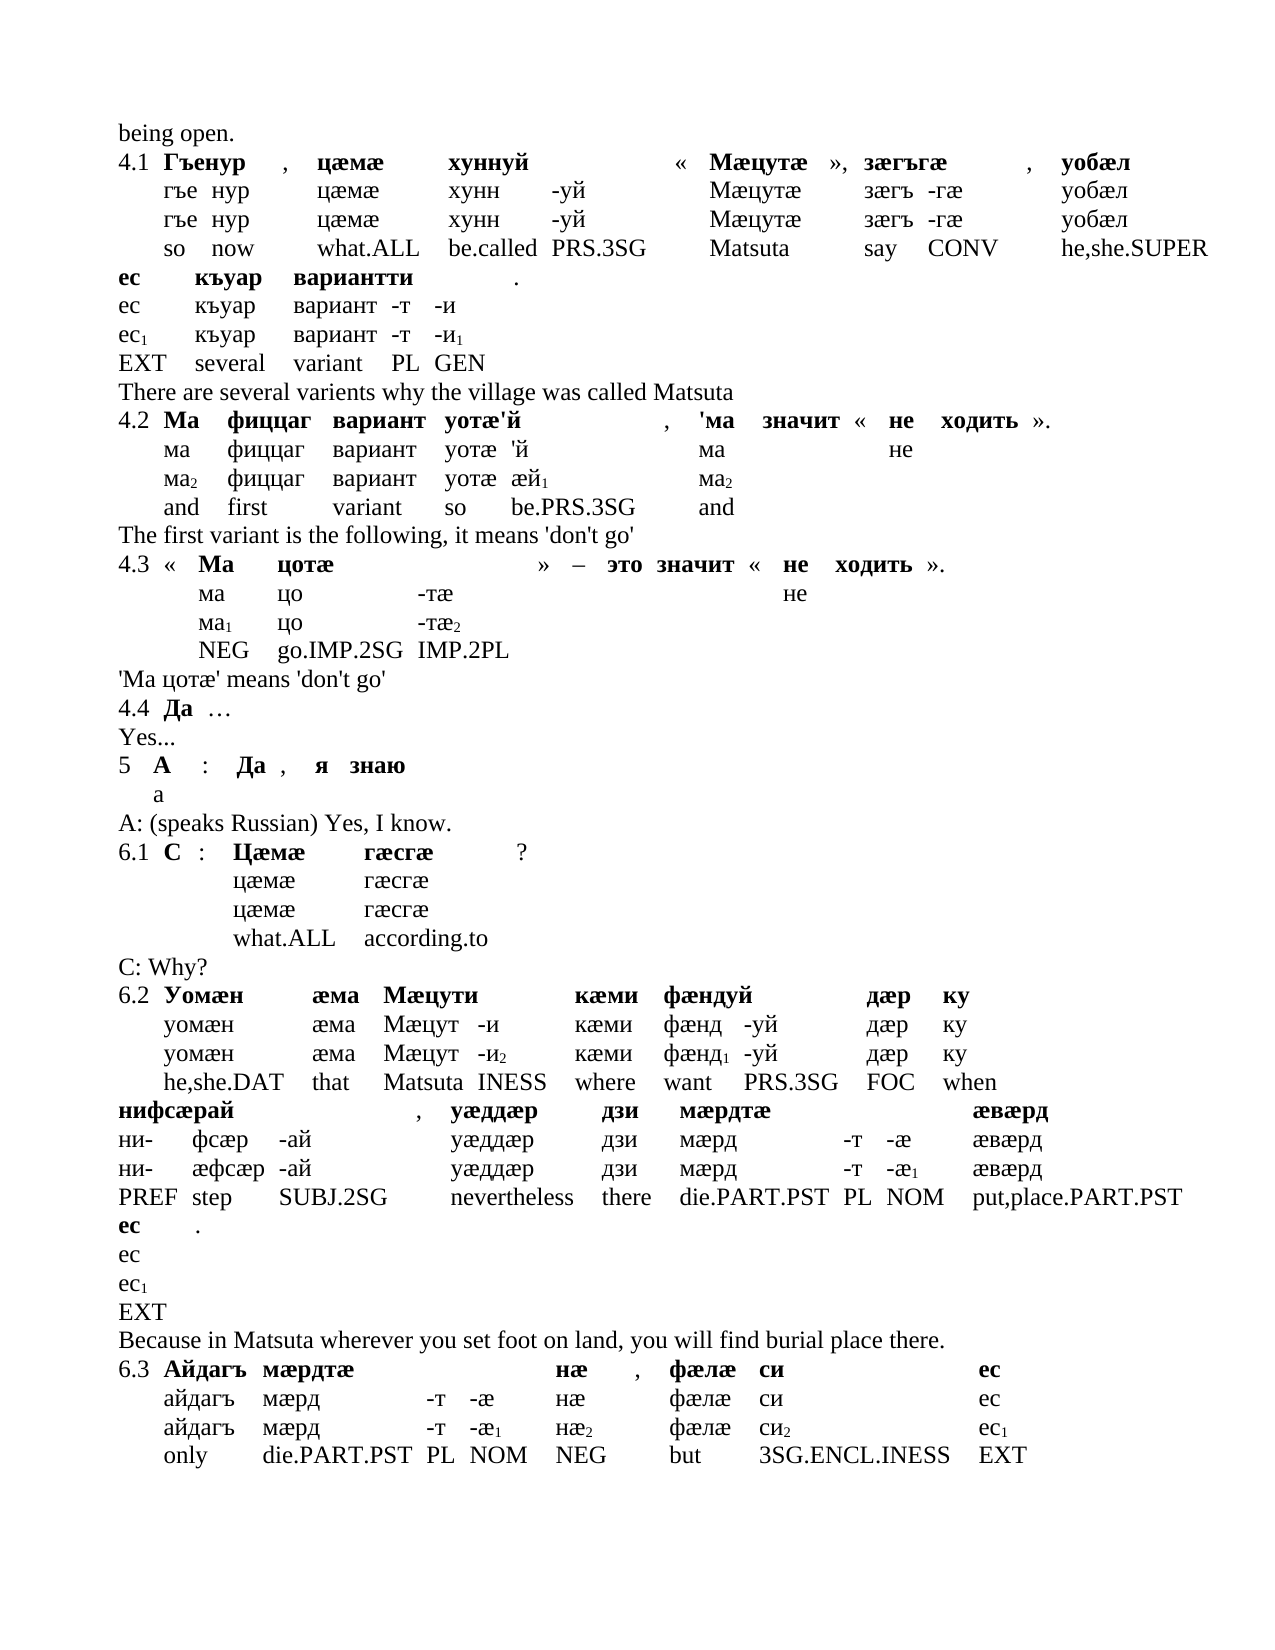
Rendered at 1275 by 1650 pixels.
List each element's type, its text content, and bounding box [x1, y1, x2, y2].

text -гæ [928, 176, 998, 204]
text ма [198, 578, 249, 607]
text зæгъ [864, 204, 914, 233]
text -т [391, 319, 420, 348]
text NEG [198, 636, 249, 664]
text уомæн [163, 1038, 284, 1067]
text what.ALL [233, 923, 336, 952]
text -т [426, 1383, 456, 1412]
text мæрдтæ [679, 1096, 958, 1124]
text die.PART.PST [262, 1441, 412, 1469]
text уомæн [163, 1009, 284, 1038]
text ма2 [163, 463, 199, 492]
text GEN [434, 348, 486, 377]
text ? [516, 837, 537, 866]
text , [280, 751, 301, 779]
text 'Ма цотæ' means 'don't go' [118, 664, 1249, 693]
text « [674, 147, 695, 176]
text ма1 [198, 607, 249, 636]
text Matsuta [709, 233, 802, 262]
text мæрд [262, 1412, 412, 1441]
text 4.3 [118, 549, 149, 578]
text цо [277, 578, 404, 607]
text вариантти [293, 262, 499, 291]
text , [282, 147, 303, 176]
text EXT [978, 1441, 1027, 1469]
text Да [236, 751, 266, 779]
text нур [211, 176, 254, 204]
text си2 [759, 1412, 951, 1441]
text мæрдтæ [262, 1354, 542, 1383]
text æма [312, 981, 369, 1009]
text Айдагъ [163, 1354, 249, 1383]
text айдагъ [163, 1412, 235, 1441]
text , [663, 406, 684, 434]
text according.to [364, 923, 488, 952]
text INESS [477, 1067, 547, 1096]
text вариант [293, 319, 377, 348]
text уæддæр [450, 1124, 574, 1153]
text . [513, 262, 534, 291]
text -æ [469, 1383, 528, 1412]
text -æ1 [469, 1412, 528, 1441]
text гæсгæ [364, 894, 488, 923]
text кæми [574, 981, 649, 1009]
text нифсæрай [118, 1096, 402, 1124]
text -уй [551, 204, 647, 233]
text ку [943, 981, 1011, 1009]
text Ма [163, 406, 213, 434]
text say [864, 233, 914, 262]
text ма [698, 434, 734, 463]
text æма [312, 1009, 355, 1038]
text -и [434, 291, 486, 319]
text -тæ [417, 578, 510, 607]
text уæддæр [450, 1096, 588, 1124]
text цæмæ [317, 204, 420, 233]
text уотæ'й [444, 406, 650, 434]
text Уомæн [163, 981, 298, 1009]
text NEG [555, 1441, 607, 1469]
text дæр [866, 1009, 915, 1038]
text several [194, 348, 265, 377]
text ес [118, 291, 167, 319]
text это [607, 549, 643, 578]
text « [854, 406, 875, 434]
text Because in Matsuta wherever you set foot on land, you will find burial place there. [118, 1326, 1249, 1354]
text ма [163, 434, 199, 463]
text цæмæ [233, 866, 336, 894]
text Ма [198, 549, 263, 578]
text уобæл [1061, 176, 1208, 204]
text 3SG.ENCL.INESS [759, 1441, 951, 1469]
text мæрд [679, 1124, 829, 1153]
text , [634, 1354, 655, 1383]
text вариант [332, 434, 417, 463]
text æй1 [511, 463, 636, 492]
text вариант [332, 463, 417, 492]
text but [669, 1441, 731, 1469]
text фæнд [663, 1009, 730, 1038]
text фиццаг [227, 463, 305, 492]
text вариант [293, 291, 377, 319]
text Мæцутæ [709, 176, 802, 204]
text Yes... [118, 722, 1249, 751]
text ес [118, 1239, 167, 1268]
text -æ [886, 1124, 944, 1153]
text step [192, 1182, 265, 1211]
text æма [312, 1038, 355, 1067]
text ». [926, 549, 947, 578]
text гъе [163, 176, 198, 204]
text now [211, 233, 254, 262]
text -и1 [434, 319, 486, 348]
text Мæцутæ [709, 204, 802, 233]
text вариант [332, 406, 431, 434]
text ес1 [118, 319, 167, 348]
text die.PART.PST [679, 1182, 829, 1211]
text -уй [743, 1038, 839, 1067]
text ес [118, 1211, 181, 1239]
text ни- [118, 1124, 178, 1153]
text … [207, 693, 232, 722]
text 'ма [698, 406, 748, 434]
text « [163, 549, 184, 578]
text гæсгæ [364, 837, 502, 866]
text æфсæр [192, 1153, 265, 1182]
text where [574, 1067, 636, 1096]
text 4.1 [118, 147, 149, 176]
text -т [843, 1153, 872, 1182]
text ходить [835, 549, 913, 578]
text there [602, 1182, 652, 1211]
text уотæ [444, 434, 497, 463]
text SUBJ.2SG [279, 1182, 388, 1211]
text Цæмæ [233, 837, 350, 866]
text Matsuta [383, 1067, 464, 1096]
text what.ALL [317, 233, 420, 262]
text -т [843, 1124, 872, 1153]
text being open. [118, 118, 1249, 147]
text 4.2 [118, 406, 149, 434]
text А [153, 751, 188, 779]
text he,she.SUPER [1061, 233, 1208, 262]
text не [783, 578, 807, 607]
text 'й [511, 434, 636, 463]
text цæмæ [317, 147, 434, 176]
text PRS.3SG [551, 233, 647, 262]
text PREF [118, 1182, 178, 1211]
text ес1 [978, 1412, 1027, 1441]
text Мæцути [383, 981, 561, 1009]
text 4.4 [118, 693, 149, 722]
text гъе [163, 204, 198, 233]
text си [759, 1383, 951, 1412]
text Да [163, 693, 193, 722]
text ку [943, 1038, 997, 1067]
text С [163, 837, 184, 866]
text гæсгæ [364, 866, 488, 894]
text æвæрд [972, 1124, 1183, 1153]
text CONV [928, 233, 998, 262]
text значит [657, 549, 734, 578]
text – [572, 549, 593, 578]
text The first variant is the following, it means 'don't go' [118, 521, 1249, 549]
text PL [391, 348, 420, 377]
text 6.1 [118, 837, 149, 866]
text нур [211, 204, 254, 233]
text уобæл [1061, 147, 1222, 176]
text мæрд [262, 1383, 412, 1412]
text фсæр [192, 1124, 265, 1153]
text -и2 [477, 1038, 547, 1067]
text æвæрд [972, 1096, 1197, 1124]
text , [1026, 147, 1047, 176]
text be.PRS.3SG [511, 492, 636, 521]
text хунн [448, 204, 538, 233]
text put,place.PART.PST [972, 1182, 1183, 1211]
text ес [118, 262, 181, 291]
text мæрд [679, 1153, 829, 1182]
text ес [978, 1354, 1041, 1383]
text не [888, 434, 913, 463]
text -ай [279, 1124, 388, 1153]
text цæмæ [233, 894, 336, 923]
text хунн [448, 176, 538, 204]
text дæр [866, 981, 929, 1009]
text that [312, 1067, 355, 1096]
text NOM [886, 1182, 944, 1211]
text : [202, 751, 223, 779]
text зæгъ [864, 176, 914, 204]
text so [444, 492, 497, 521]
text PL [426, 1441, 456, 1469]
text фæндуй [663, 981, 853, 1009]
text ку [943, 1009, 997, 1038]
text ес1 [118, 1268, 167, 1297]
text дзи [602, 1153, 652, 1182]
text Мæцут [383, 1038, 464, 1067]
text ма2 [698, 463, 734, 492]
text не [783, 549, 821, 578]
text зæгъгæ [864, 147, 1012, 176]
text 6.2 [118, 981, 149, 1009]
text -æ1 [886, 1153, 944, 1182]
text ходить [941, 406, 1018, 434]
text : [198, 837, 219, 866]
text when [943, 1067, 997, 1096]
text нæ2 [555, 1412, 607, 1441]
text къуар [194, 319, 265, 348]
text -уй [551, 176, 647, 204]
text ни- [118, 1153, 178, 1182]
text PRS.3SG [743, 1067, 839, 1096]
text цотæ [277, 549, 524, 578]
text къуар [194, 262, 279, 291]
text нæ [555, 1354, 621, 1383]
text цо [277, 607, 404, 636]
text фиццаг [227, 434, 305, 463]
text nevertheless [450, 1182, 574, 1211]
text -т [426, 1412, 456, 1441]
text variant [332, 492, 417, 521]
text There are several varients why the village was called Matsuta [118, 377, 1249, 406]
text фиццаг [227, 406, 319, 434]
text уæддæр [450, 1153, 574, 1182]
text дзи [602, 1124, 652, 1153]
text цæмæ [317, 176, 420, 204]
text айдагъ [163, 1383, 235, 1412]
text Мæцут [383, 1009, 464, 1038]
text ес [978, 1383, 1027, 1412]
text значит [762, 406, 840, 434]
text æвæрд [972, 1153, 1183, 1182]
text ». [1032, 406, 1053, 434]
text want [663, 1067, 730, 1096]
text кæми [574, 1038, 636, 1067]
text си [759, 1354, 964, 1383]
text » [537, 549, 558, 578]
text нæ [555, 1383, 607, 1412]
text « [748, 549, 769, 578]
text EXT [118, 348, 167, 377]
text he,she.DAT [163, 1067, 284, 1096]
text NOM [469, 1441, 528, 1469]
text and [698, 492, 734, 521]
text . [194, 1211, 216, 1239]
text Мæцутæ [709, 147, 815, 176]
text Гъенур [163, 147, 268, 176]
text and [163, 492, 199, 521]
text A: (speaks Russian) Yes, I know. [118, 808, 1249, 837]
text IMP.2PL [417, 636, 510, 664]
text -и [477, 1009, 547, 1038]
text PL [843, 1182, 872, 1211]
text а [153, 779, 174, 808]
text -т [391, 291, 420, 319]
text -тæ2 [417, 607, 510, 636]
text къуар [194, 291, 265, 319]
text EXT [118, 1297, 167, 1326]
text уобæл [1061, 204, 1208, 233]
text », [829, 147, 850, 176]
text first [227, 492, 305, 521]
text фæлæ [669, 1412, 731, 1441]
text хуннуй [448, 147, 661, 176]
text не [888, 406, 927, 434]
text уотæ [444, 463, 497, 492]
text FOC [866, 1067, 915, 1096]
text -гæ [928, 204, 998, 233]
text so [163, 233, 198, 262]
text C: Why? [118, 952, 1249, 981]
text -уй [743, 1009, 839, 1038]
text , [416, 1096, 437, 1124]
text -ай [279, 1153, 388, 1182]
text 5 [118, 751, 139, 779]
text дзи [602, 1096, 666, 1124]
text only [163, 1441, 235, 1469]
text знаю [349, 751, 406, 779]
text 6.3 [118, 1354, 149, 1383]
text фæлæ [669, 1383, 731, 1412]
text кæми [574, 1009, 636, 1038]
text go.IMP.2SG [277, 636, 404, 664]
text be.called [448, 233, 538, 262]
text я [315, 751, 336, 779]
text фæнд1 [663, 1038, 730, 1067]
text дæр [866, 1038, 915, 1067]
text variant [293, 348, 377, 377]
text фæлæ [669, 1354, 745, 1383]
